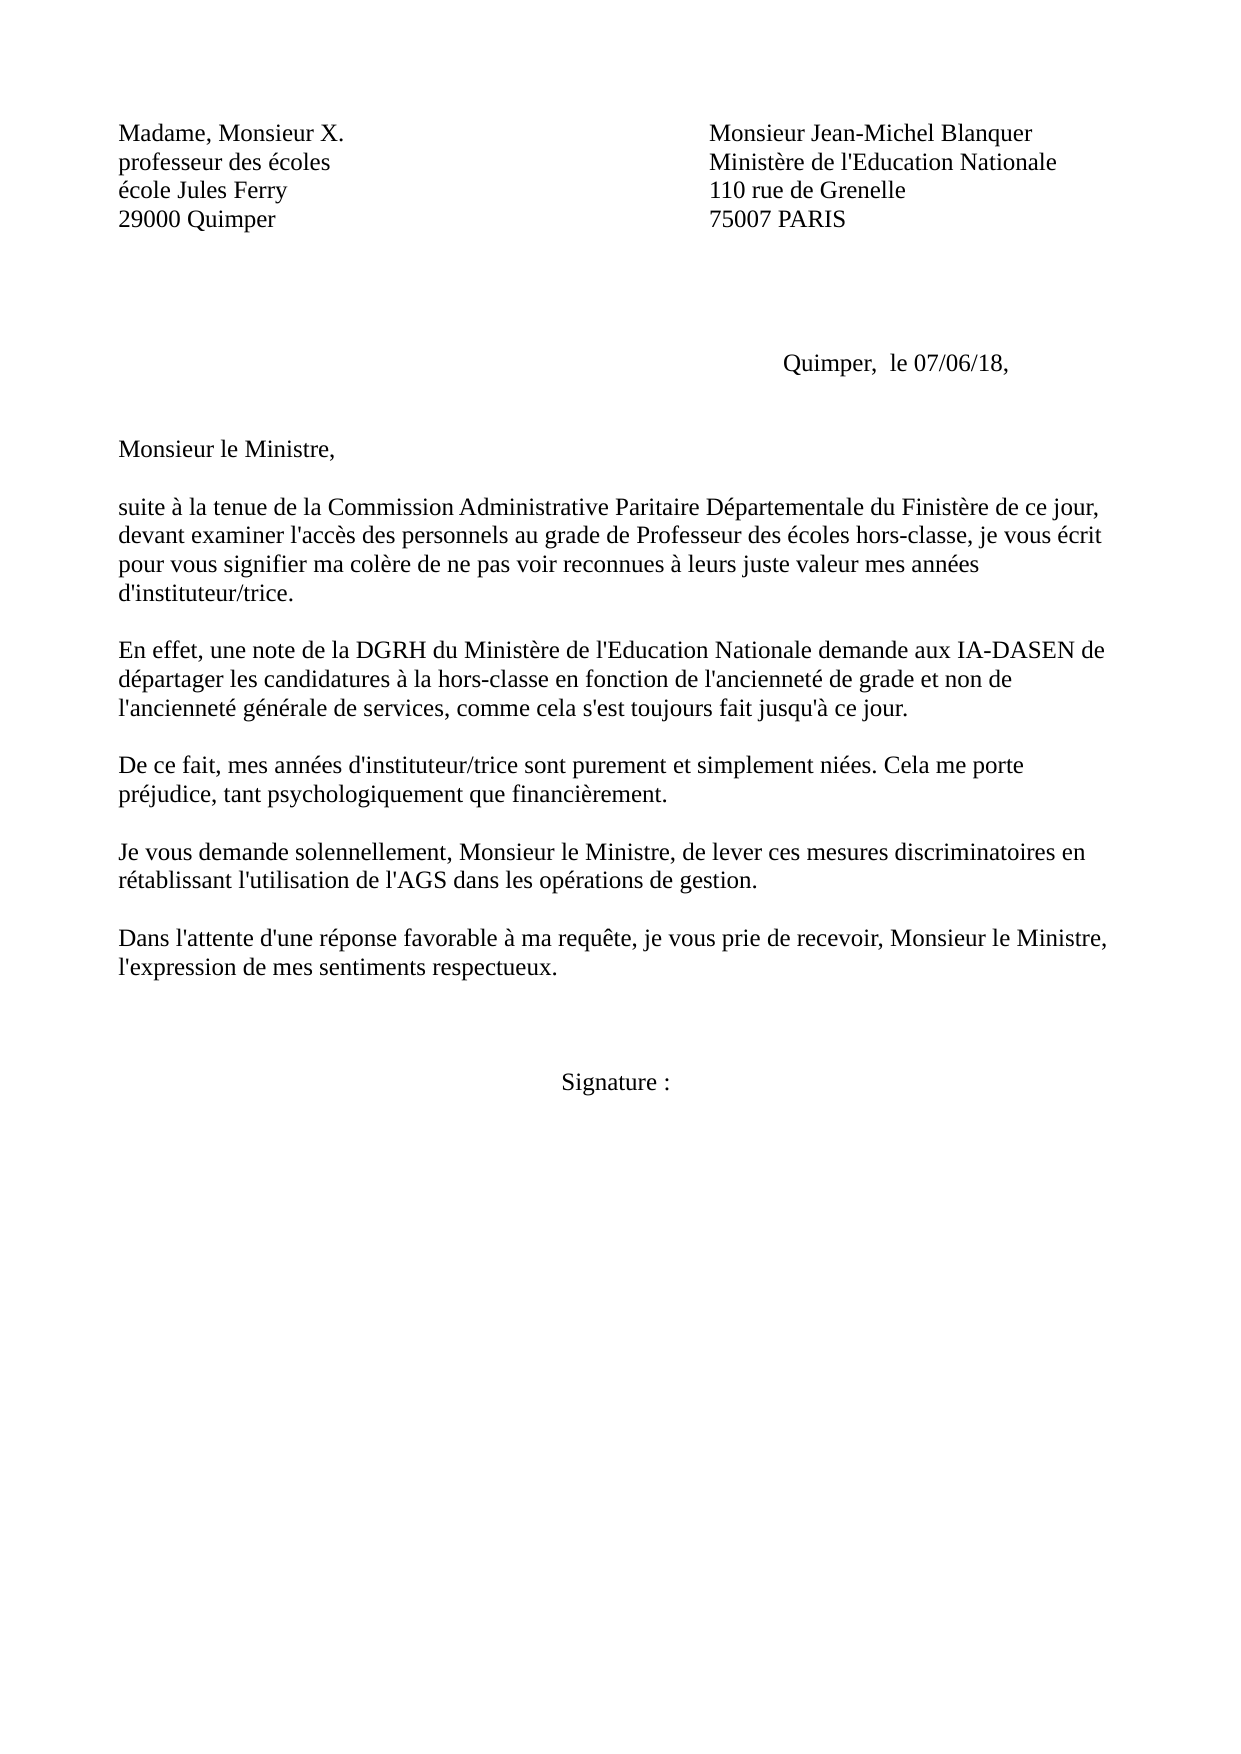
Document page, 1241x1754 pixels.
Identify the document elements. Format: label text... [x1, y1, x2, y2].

text Dans l'attente d'une réponse favorable à ma requête, je vous prie de recevoir, Monsieur le Ministre, l'expression de mes sentiments respectueux. [118, 923, 1122, 981]
text Quimper, le 07/06/18, [118, 348, 1122, 377]
text école Jules Ferry 110 rue de Grenelle [118, 176, 1122, 204]
text professeur des écoles Ministère de l'Education Nationale [118, 147, 1122, 176]
text Madame, Monsieur X. Monsieur Jean-Michel Blanquer [118, 118, 1122, 147]
text Signature : [118, 1067, 1122, 1096]
text Monsieur le Ministre, [118, 434, 1122, 463]
text De ce fait, mes années d'instituteur/trice sont purement et simplement niées. Cela me porte préjudice, tant psychologiquement que financièrement. [118, 751, 1122, 808]
text 29000 Quimper 75007 PARIS [118, 204, 1122, 233]
text Je vous demande solennellement, Monsieur le Ministre, de lever ces mesures discriminatoires en rétablissant l'utilisation de l'AGS dans les opérations de gestion. [118, 837, 1122, 894]
text En effet, une note de la DGRH du Ministère de l'Education Nationale demande aux IA-DASEN de départager les candidatures à la hors-classe en fonction de l'ancienneté de grade et non de l'ancienneté générale de services, comme cela s'est toujours fait jusqu'à ce jour. [118, 636, 1122, 722]
text suite à la tenue de la Commission Administrative Paritaire Départementale du Finistère de ce jour, devant examiner l'accès des personnels au grade de Professeur des écoles hors-classe, je vous écrit pour vous signifier ma colère de ne pas voir reconnues à leurs juste valeur mes années d'instituteur/trice. [118, 492, 1122, 607]
